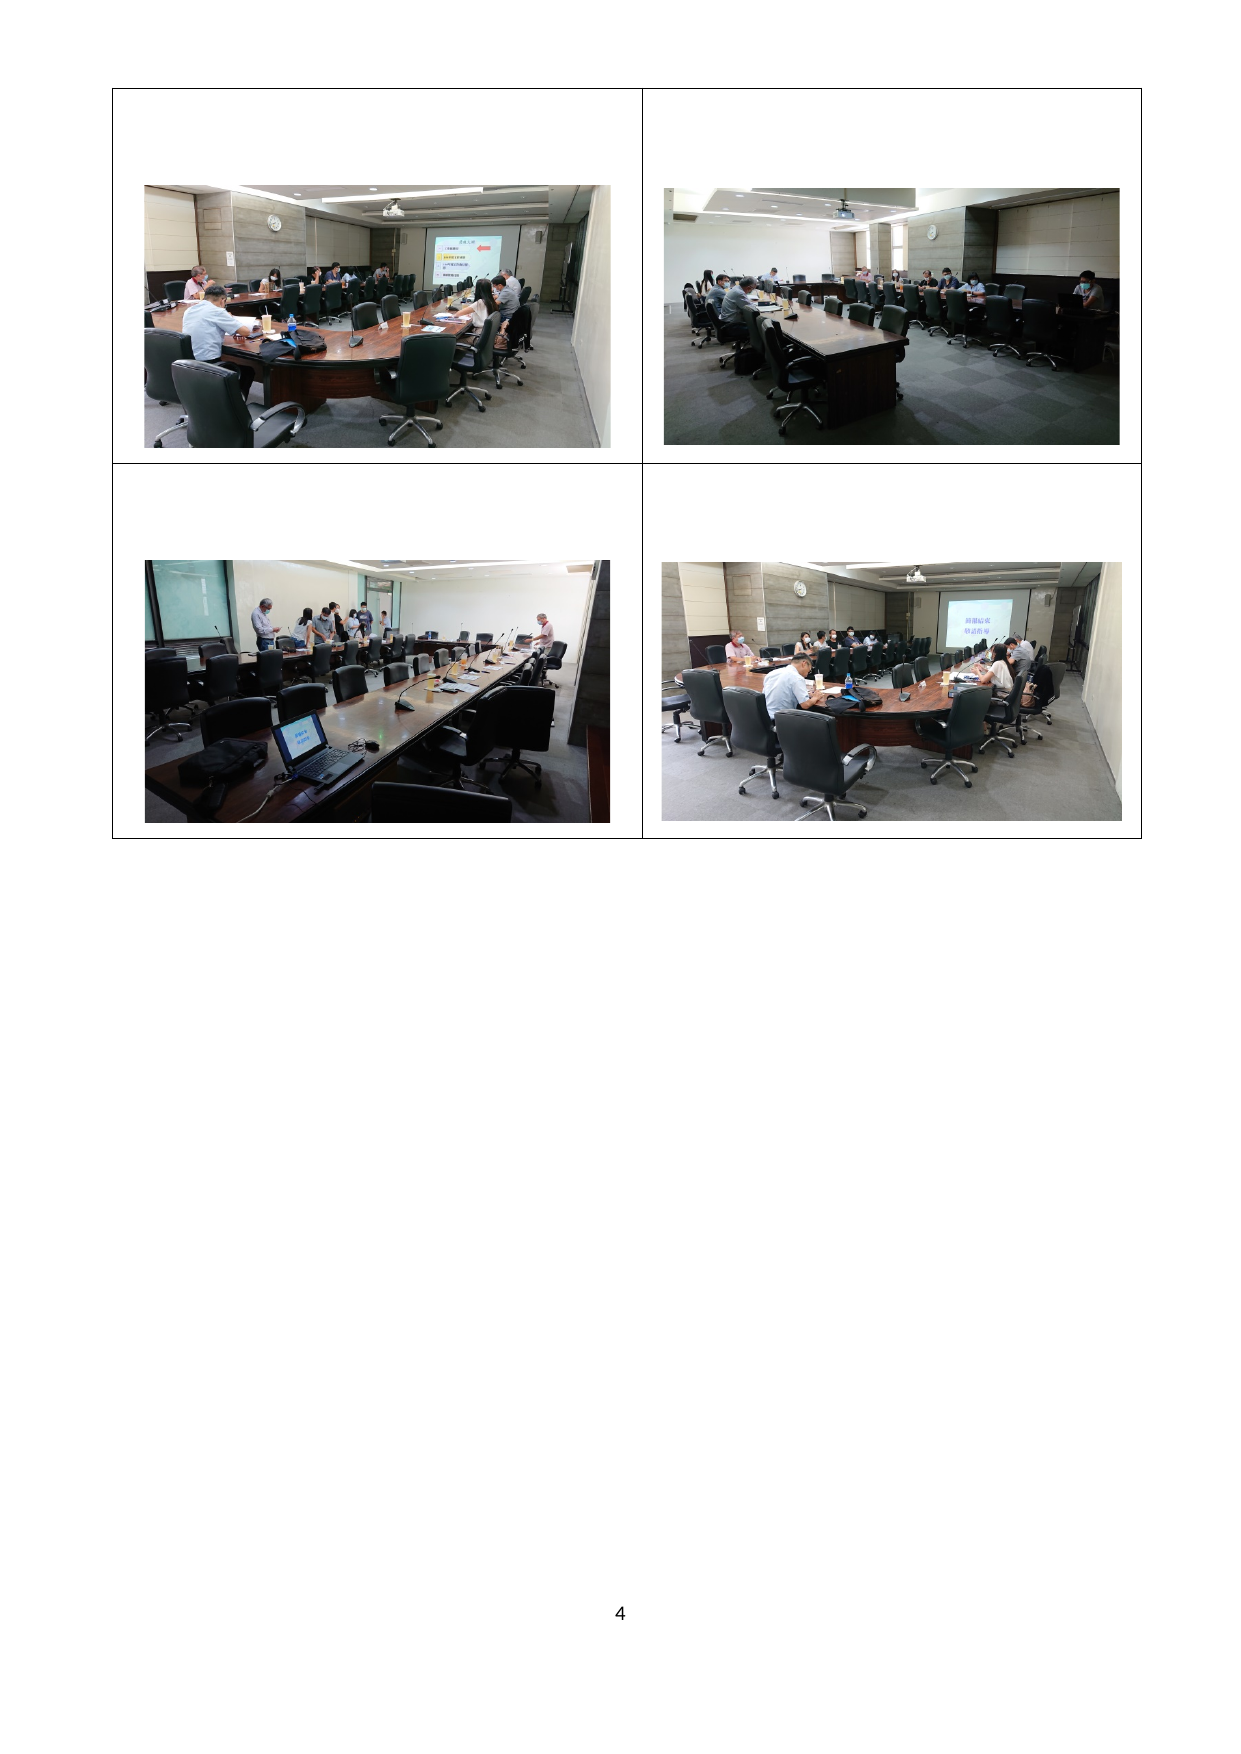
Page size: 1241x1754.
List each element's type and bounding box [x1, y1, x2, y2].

table_header [113, 89, 642, 462]
table_cell [113, 464, 642, 837]
table_header [643, 89, 1141, 462]
table_cell [643, 464, 1141, 837]
